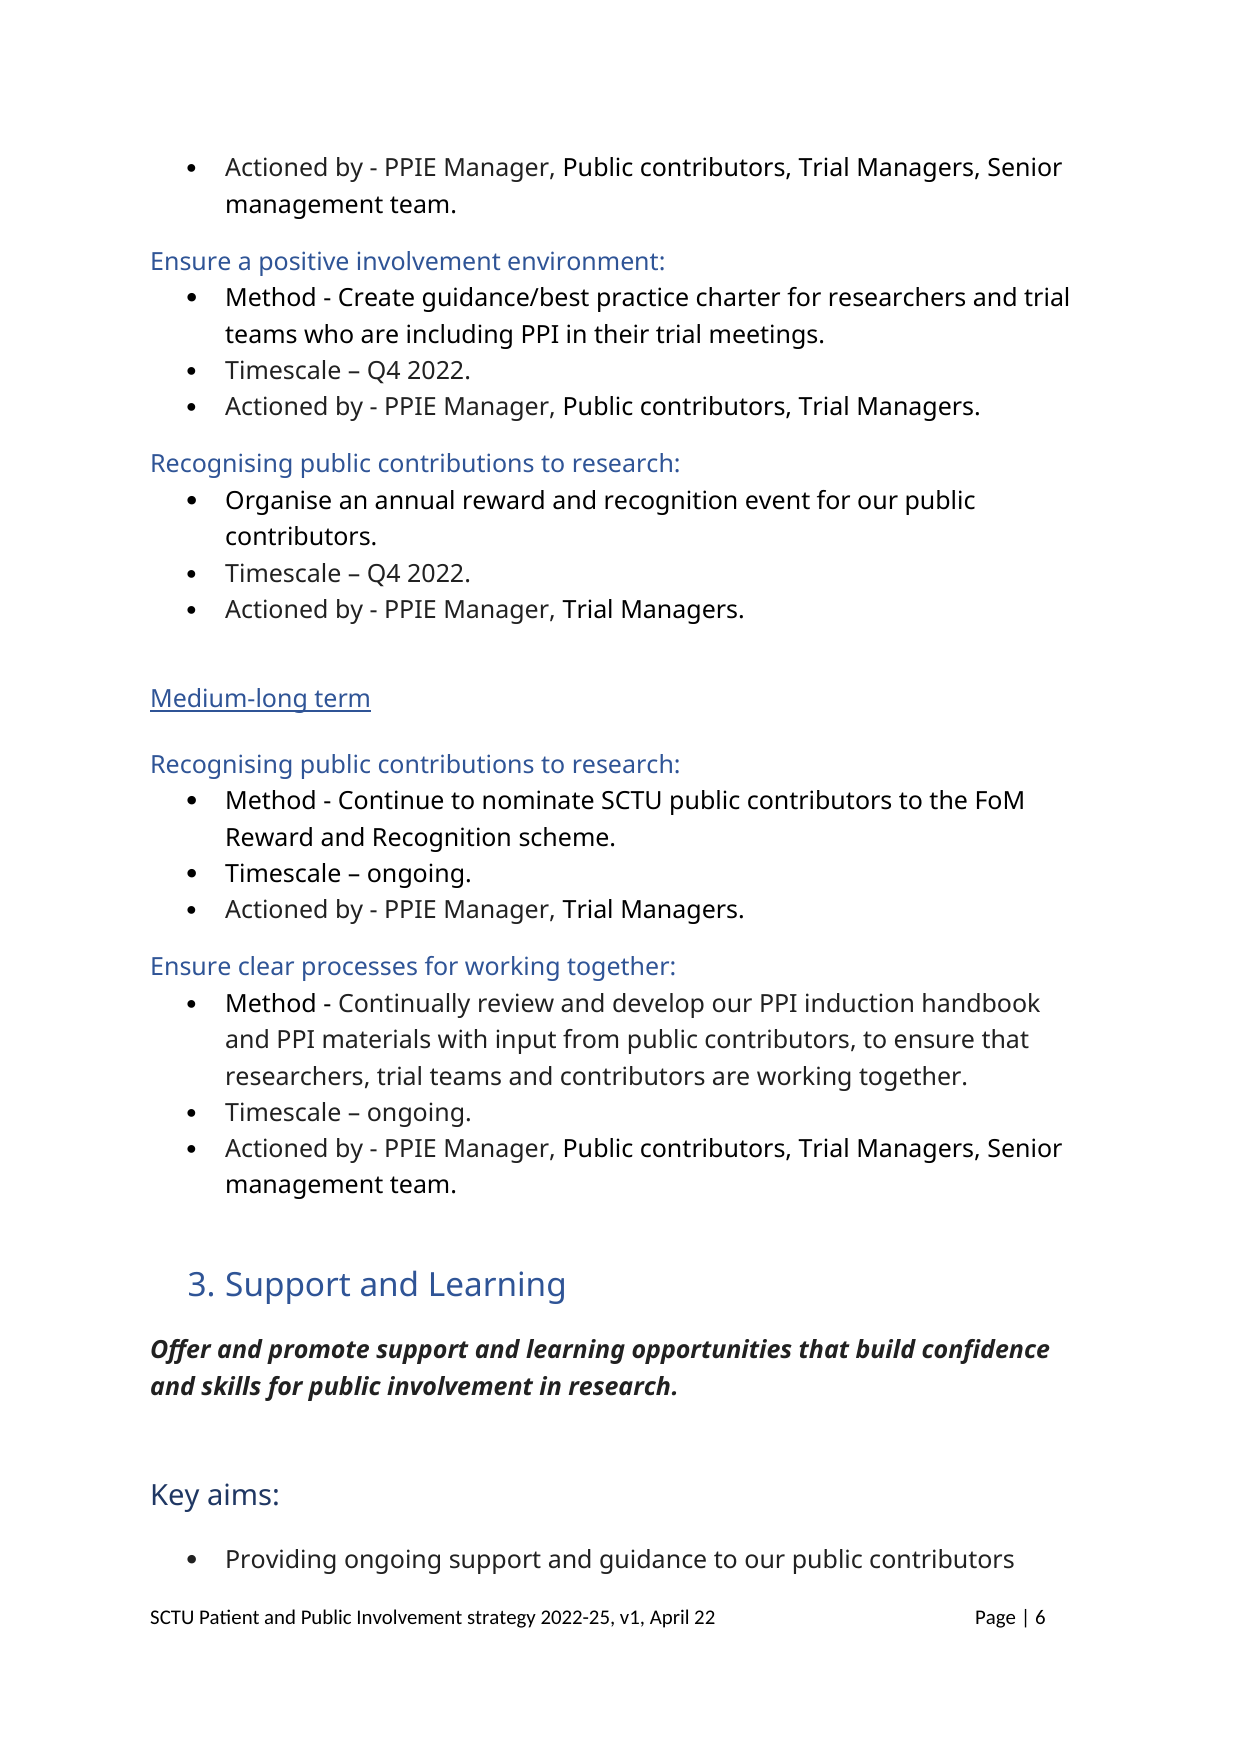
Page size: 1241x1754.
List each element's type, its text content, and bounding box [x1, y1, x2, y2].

list Actioned by - PPIE Manager, Public contributors, Trial Managers. [187, 389, 1090, 423]
list Actioned by - PPIE Manager, Public contributors, Trial Managers, Senior management team. [187, 1131, 1090, 1201]
list Organise an annual reward and recognition event for our public contributors. [187, 482, 1090, 553]
list Method - Create guidance/best practice charter for researchers and trial teams who are including PPI in their trial meetings. [187, 280, 1090, 350]
subtitle Recognising public contributions to research: [150, 746, 1090, 781]
subtitle Medium-long term [150, 681, 1090, 715]
list Providing ongoing support and guidance to our public contributors [187, 1542, 1090, 1576]
list Method - Continue to nominate SCTU public contributors to the FoM Reward and Recognition scheme. [187, 783, 1090, 853]
list Timescale – Q4 2022. [187, 555, 1090, 589]
subtitle Key aims: [150, 1474, 1090, 1514]
list Actioned by - PPIE Manager, Public contributors, Trial Managers, Senior management team. [187, 150, 1090, 220]
text Offer and promote support and learning opportunities that build confidence and skills for public involvement in research. [150, 1332, 1090, 1402]
list Timescale – ongoing. [187, 856, 1090, 889]
subtitle Recognising public contributions to research: [150, 446, 1090, 480]
subtitle Ensure a positive involvement environment: [150, 243, 1090, 278]
list Timescale – ongoing. [187, 1094, 1090, 1128]
subtitle Ensure clear processes for working together: [150, 949, 1090, 983]
list Actioned by - PPIE Manager, Trial Managers. [187, 592, 1090, 626]
list Actioned by - PPIE Manager, Trial Managers. [187, 892, 1090, 926]
list Timescale – Q4 2022. [187, 353, 1090, 387]
list Method - Continually review and develop our PPI induction handbook and PPI materials with input from public contributors, to ensure that researchers, trial teams and contributors are working together. [187, 985, 1090, 1092]
subtitle Support and Learning [187, 1261, 1090, 1306]
